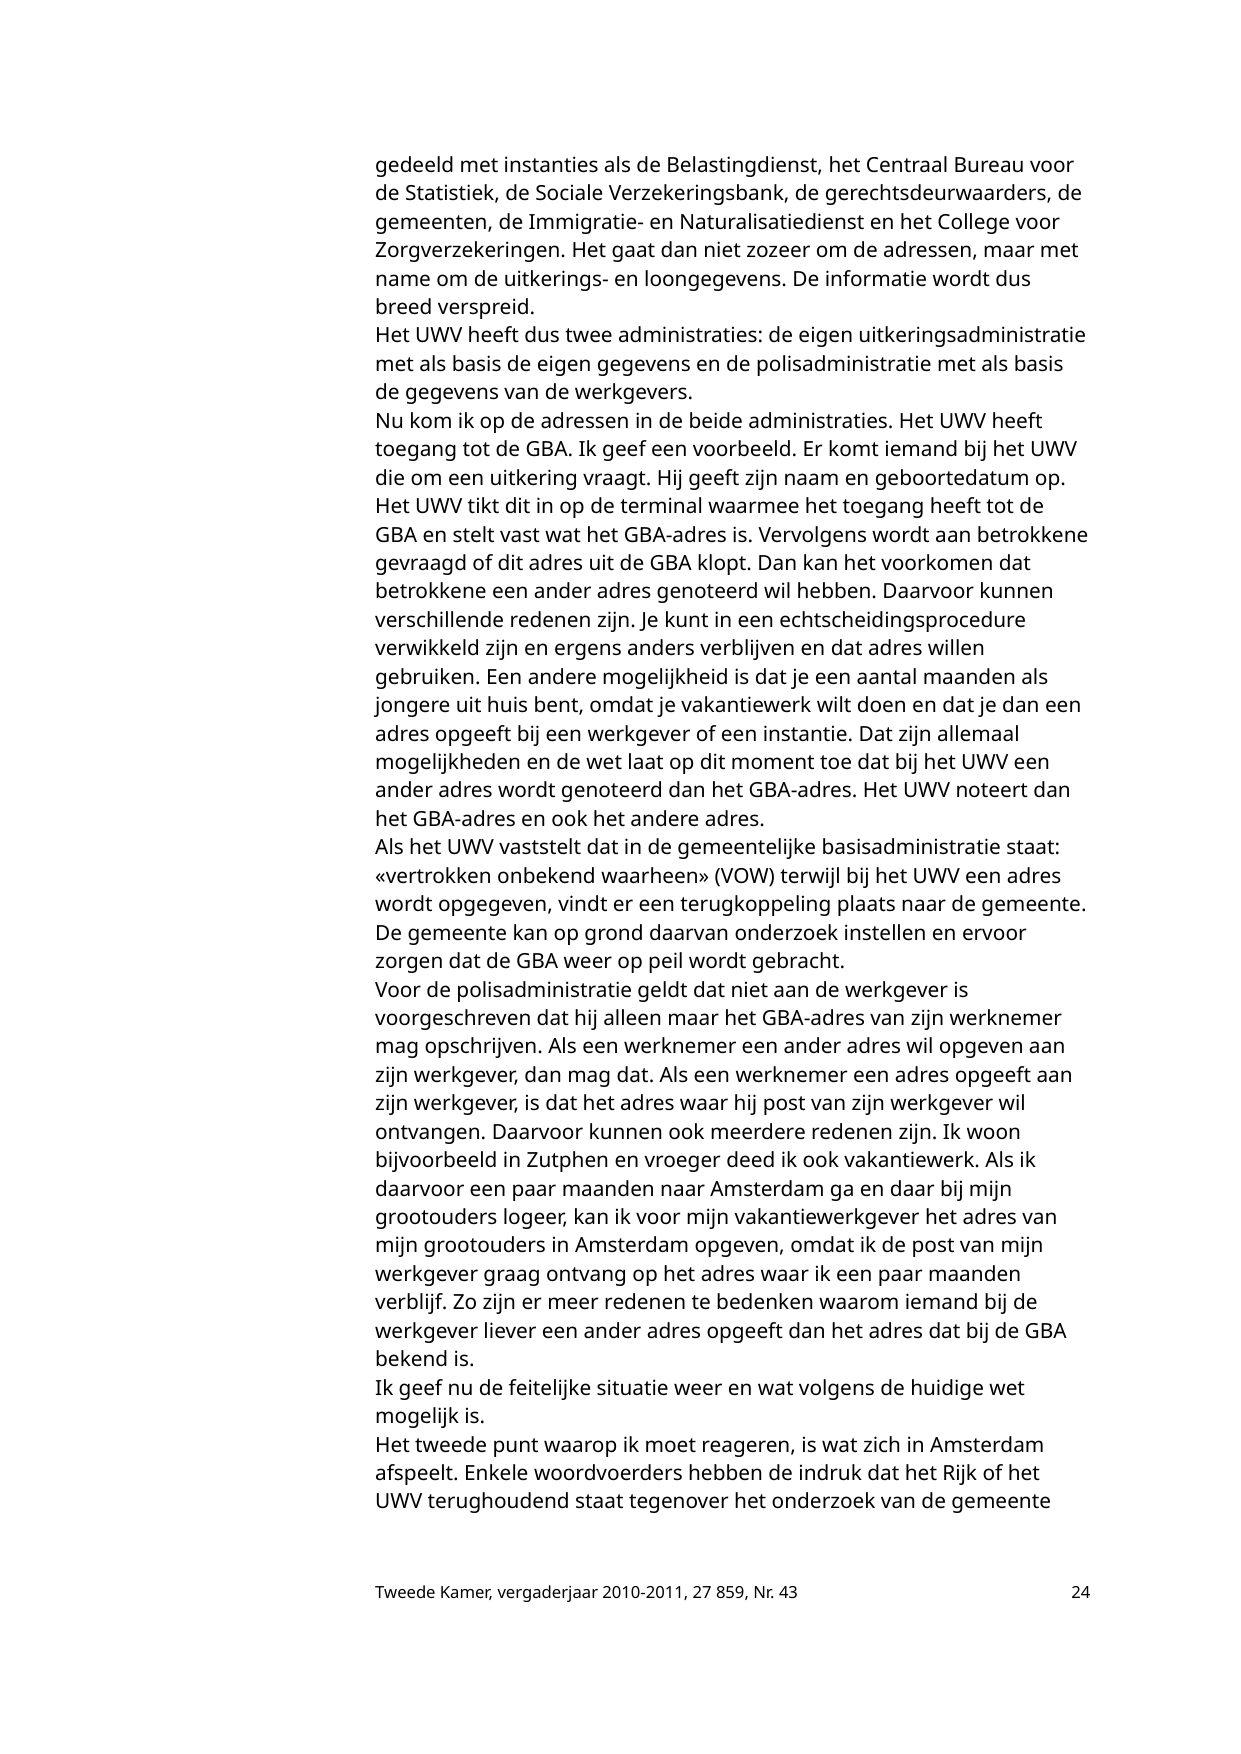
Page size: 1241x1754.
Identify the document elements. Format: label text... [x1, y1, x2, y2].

text Voor de polisadministratie geldt dat niet aan de werkgever is voorgeschreven dat hij alleen maar het GBA-adres van zijn werknemer mag opschrijven. Als een werknemer een ander adres wil opgeven aan zijn werkgever, dan mag dat. Als een werknemer een adres opgeeft aan zijn werkgever, is dat het adres waar hij post van zijn werkgever wil ontvangen. Daarvoor kunnen ook meerdere redenen zijn. Ik woon bijvoorbeeld in Zutphen en vroeger deed ik ook vakantiewerk. Als ik daarvoor een paar maanden naar Amsterdam ga en daar bij mijn grootouders logeer, kan ik voor mijn vakantiewerkgever het adres van mijn grootouders in Amsterdam opgeven, omdat ik de post van mijn werkgever graag ontvang op het adres waar ik een paar maanden verblijf. Zo zijn er meer redenen te bedenken waarom iemand bij de werkgever liever een ander adres opgeeft dan het adres dat bij de GBA bekend is. [375, 975, 1090, 1373]
text Nu kom ik op de adressen in de beide administraties. Het UWV heeft toegang tot de GBA. Ik geef een voorbeeld. Er komt iemand bij het UWV die om een uitkering vraagt. Hij geeft zijn naam en geboortedatum op. Het UWV tikt dit in op de terminal waarmee het toegang heeft tot de GBA en stelt vast wat het GBA-adres is. Vervolgens wordt aan betrokkene gevraagd of dit adres uit de GBA klopt. Dan kan het voorkomen dat betrokkene een ander adres genoteerd wil hebben. Daarvoor kunnen verschillende redenen zijn. Je kunt in een echtscheidingsprocedure verwikkeld zijn en ergens anders verblijven en dat adres willen gebruiken. Een andere mogelijkheid is dat je een aantal maanden als jongere uit huis bent, omdat je vakantiewerk wilt doen en dat je dan een adres opgeeft bij een werkgever of een instantie. Dat zijn allemaal mogelijkheden en de wet laat op dit moment toe dat bij het UWV een ander adres wordt genoteerd dan het GBA-adres. Het UWV noteert dan het GBA-adres en ook het andere adres. [375, 406, 1090, 832]
text Het UWV heeft dus twee administraties: de eigen uitkeringsadministratie met als basis de eigen gegevens en de polisadministratie met als basis de gegevens van de werkgevers. [375, 321, 1090, 406]
text Het tweede punt waarop ik moet reageren, is wat zich in Amsterdam afspeelt. Enkele woordvoerders hebben de indruk dat het Rijk of het UWV terughoudend staat tegenover het onderzoek van de gemeente [375, 1430, 1090, 1515]
text Ik geef nu de feitelijke situatie weer en wat volgens de huidige wet mogelijk is. [375, 1373, 1090, 1430]
text Als het UWV vaststelt dat in de gemeentelijke basisadministratie staat: «vertrokken onbekend waarheen» (VOW) terwijl bij het UWV een adres wordt opgegeven, vindt er een terugkoppeling plaats naar de gemeente. De gemeente kan op grond daarvan onderzoek instellen en ervoor zorgen dat de GBA weer op peil wordt gebracht. [375, 832, 1090, 975]
text gedeeld met instanties als de Belastingdienst, het Centraal Bureau voor de Statistiek, de Sociale Verzekeringsbank, de gerechtsdeurwaarders, de gemeenten, de Immigratie- en Naturalisatiedienst en het College voor Zorgverzekeringen. Het gaat dan niet zozeer om de adressen, maar met name om de uitkerings- en loongegevens. De informatie wordt dus breed verspreid. [375, 150, 1090, 321]
